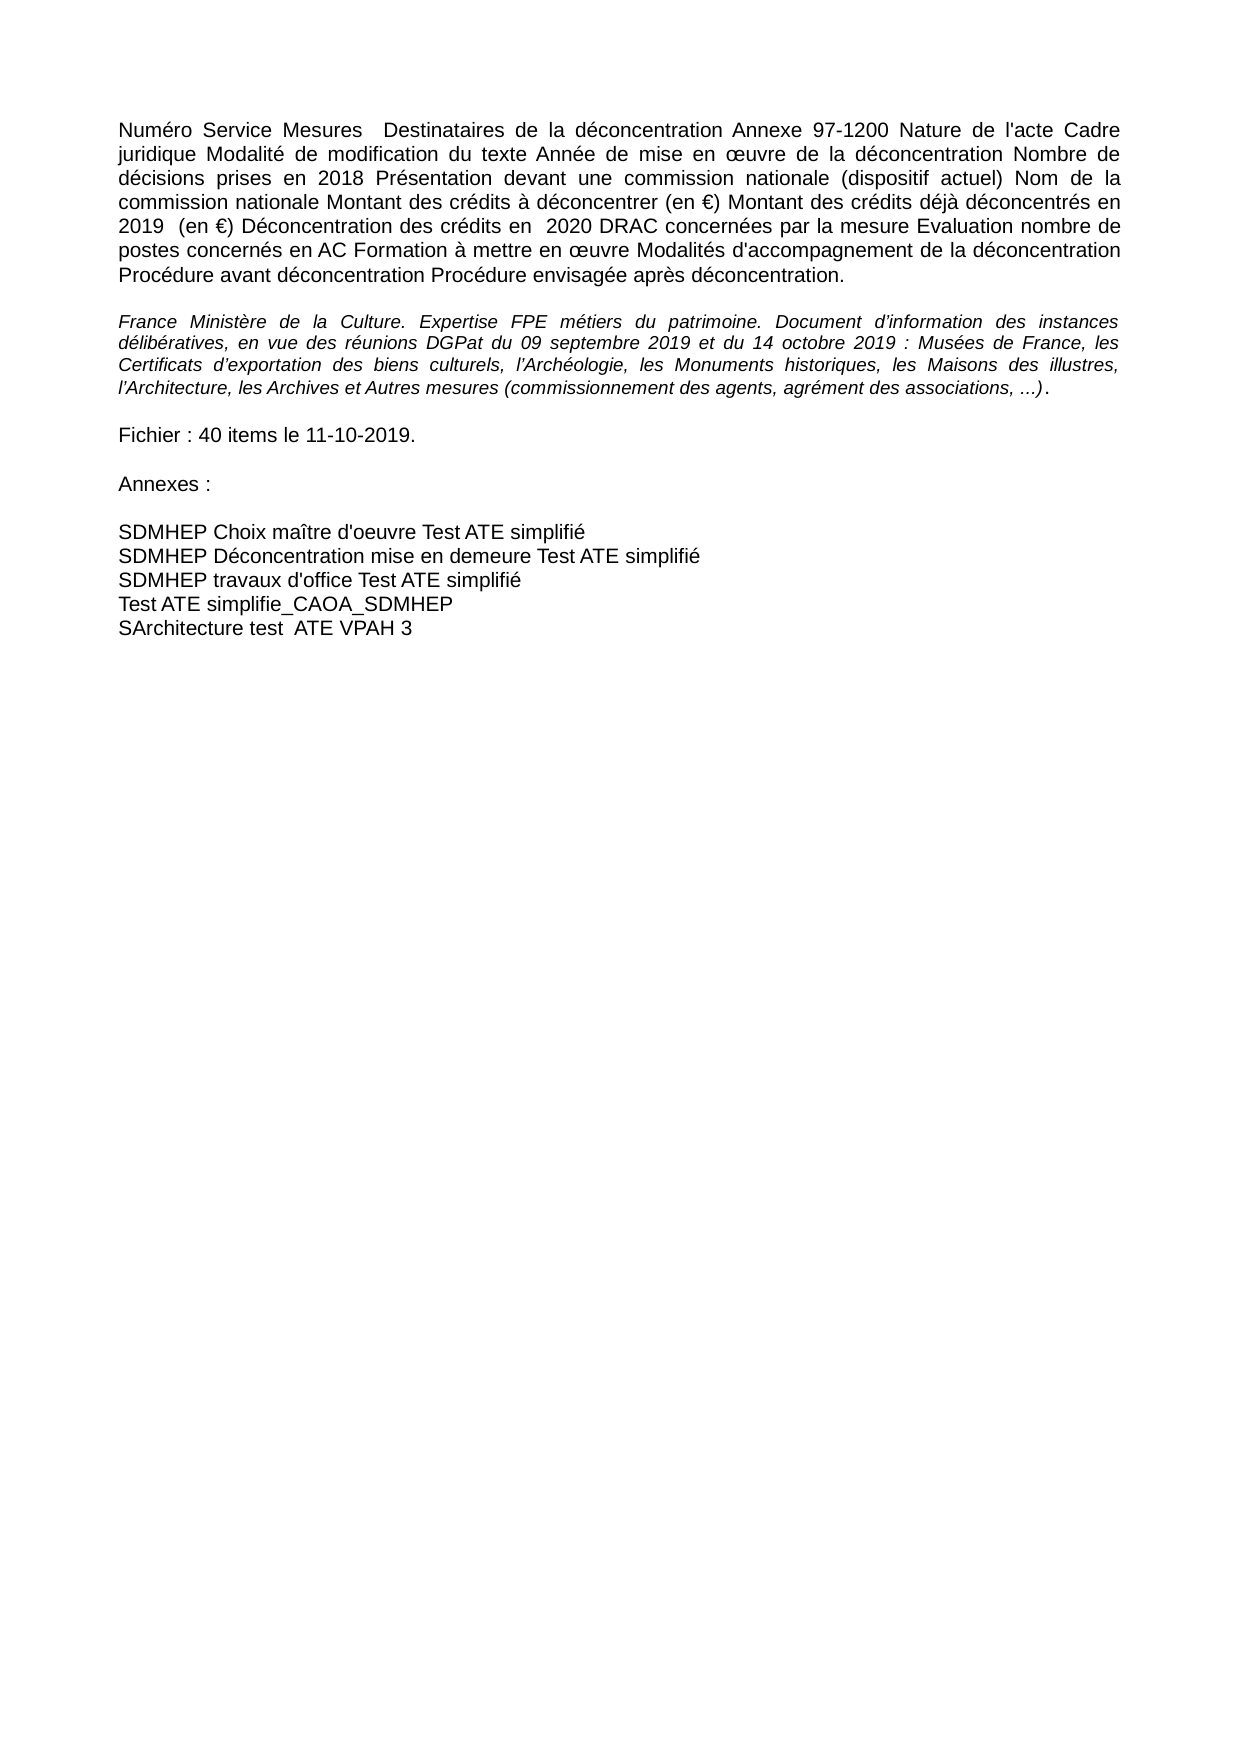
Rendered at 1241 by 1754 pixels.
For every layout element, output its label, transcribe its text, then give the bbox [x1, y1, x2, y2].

text Fichier : 40 items le 11-10-2019. [118, 423, 1122, 447]
text Annexes : [118, 472, 1122, 496]
text Test ATE simplifie_CAOA_SDMHEP [118, 592, 1122, 616]
text France Ministère de la Culture. Expertise FPE métiers du patrimoine. Document d’information des instances délibératives, en vue des réunions DGPat du 09 septembre 2019 et du 14 octobre 2019 : Musées de France, les Certificats d’exportation des biens culturels, l’Archéologie, les Monuments historiques, les Maisons des illustres, l’Architecture, les Archives et Autres mesures (commissionnement des agents, agrément des associations, ...). [118, 311, 1122, 399]
text SDMHEP Déconcentration mise en demeure Test ATE simplifié [118, 544, 1122, 568]
text Numéro Service Mesures Destinataires de la déconcentration Annexe 97-1200 Nature de l'acte Cadre juridique Modalité de modification du texte Année de mise en œuvre de la déconcentration Nombre de décisions prises en 2018 Présentation devant une commission nationale (dispositif actuel) Nom de la commission nationale Montant des crédits à déconcentrer (en €) Montant des crédits déjà déconcentrés en 2019 (en €) Déconcentration des crédits en 2020 DRAC concernées par la mesure Evaluation nombre de postes concernés en AC Formation à mettre en œuvre Modalités d'accompagnement de la déconcentration Procédure avant déconcentration Procédure envisagée après déconcentration. [118, 118, 1122, 287]
text SArchitecture test ATE VPAH 3 [118, 616, 1122, 640]
text SDMHEP travaux d'office Test ATE simplifié [118, 568, 1122, 592]
text SDMHEP Choix maître d'oeuvre Test ATE simplifié [118, 520, 1122, 544]
